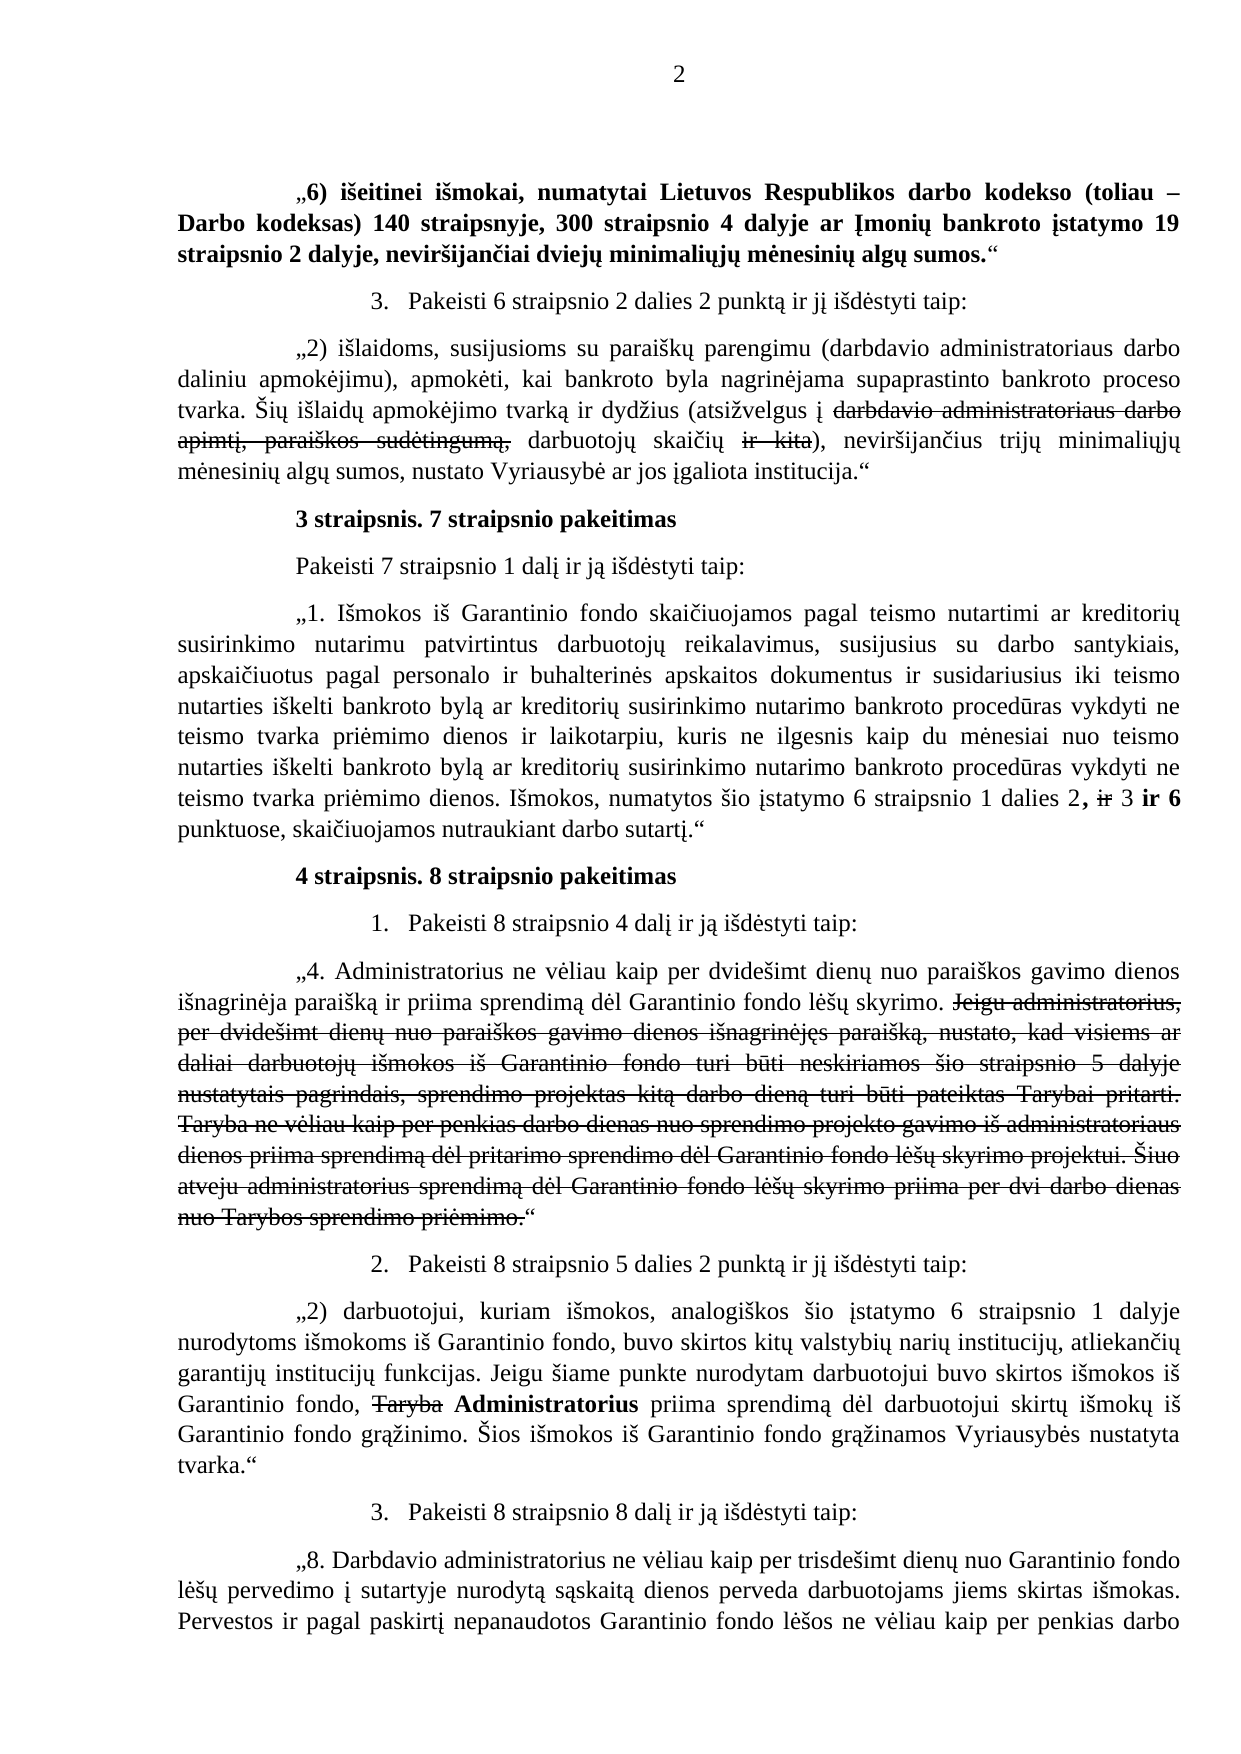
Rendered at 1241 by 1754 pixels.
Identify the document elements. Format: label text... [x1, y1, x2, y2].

text 3 straipsnis. 7 straipsnio pakeitimas [177, 504, 1181, 532]
list Pakeisti 8 straipsnio 4 dalį ir ją išdėstyti taip: [370, 908, 1181, 937]
text „4. Administratorius ne vėliau kaip per dvidešimt dienų nuo paraiškos gavimo dienos išnagrinėja paraišką ir priima sprendimą dėl Garantinio fondo lėšų skyrimo. Jeigu administratorius, per dvidešimt dienų nuo paraiškos gavimo dienos išnagrinėjęs paraišką, nustato, kad visiems ar daliai darbuotojų išmokos iš Garantinio fondo turi būti neskiriamos šio straipsnio 5 dalyje nustatytais pagrindais, sprendimo projektas kitą darbo dieną turi būti pateiktas Tarybai pritarti. Taryba ne vėliau kaip per penkias darbo dienas nuo sprendimo projekto gavimo iš administratoriaus dienos priima sprendimą dėl pritarimo sprendimo dėl Garantinio fondo lėšų skyrimo projektui. Šiuo atveju administratorius sprendimą dėl Garantinio fondo lėšų skyrimo priima per dvi darbo dienas nuo Tarybos sprendimo priėmimo.“ [177, 1034, 1181, 1064]
text „4. Administratorius ne vėliau kaip per dvidešimt dienų nuo paraiškos gavimo dienos išnagrinėja paraišką ir priima sprendimą dėl Garantinio fondo lėšų skyrimo. Jeigu administratorius, per dvidešimt dienų nuo paraiškos gavimo dienos išnagrinėjęs paraišką, nustato, kad visiems ar daliai darbuotojų išmokos iš Garantinio fondo turi būti neskiriamos šio straipsnio 5 dalyje nustatytais pagrindais, sprendimo projektas kitą darbo dieną turi būti pateiktas Tarybai pritarti. Taryba ne vėliau kaip per penkias darbo dienas nuo sprendimo projekto gavimo iš administratoriaus dienos priima sprendimą dėl pritarimo sprendimo dėl Garantinio fondo lėšų skyrimo projektui. Šiuo atveju administratorius sprendimą dėl Garantinio fondo lėšų skyrimo priima per dvi darbo dienas nuo Tarybos sprendimo priėmimo.“ [177, 956, 1181, 1033]
text „4. Administratorius ne vėliau kaip per dvidešimt dienų nuo paraiškos gavimo dienos išnagrinėja paraišką ir priima sprendimą dėl Garantinio fondo lėšų skyrimo. Jeigu administratorius, per dvidešimt dienų nuo paraiškos gavimo dienos išnagrinėjęs paraišką, nustato, kad visiems ar daliai darbuotojų išmokos iš Garantinio fondo turi būti neskiriamos šio straipsnio 5 dalyje nustatytais pagrindais, sprendimo projektas kitą darbo dieną turi būti pateiktas Tarybai pritarti. Taryba ne vėliau kaip per penkias darbo dienas nuo sprendimo projekto gavimo iš administratoriaus dienos priima sprendimą dėl pritarimo sprendimo dėl Garantinio fondo lėšų skyrimo projektui. Šiuo atveju administratorius sprendimą dėl Garantinio fondo lėšų skyrimo priima per dvi darbo dienas nuo Tarybos sprendimo priėmimo.“ [177, 1095, 1181, 1125]
text „4. Administratorius ne vėliau kaip per dvidešimt dienų nuo paraiškos gavimo dienos išnagrinėja paraišką ir priima sprendimą dėl Garantinio fondo lėšų skyrimo. Jeigu administratorius, per dvidešimt dienų nuo paraiškos gavimo dienos išnagrinėjęs paraišką, nustato, kad visiems ar daliai darbuotojų išmokos iš Garantinio fondo turi būti neskiriamos šio straipsnio 5 dalyje nustatytais pagrindais, sprendimo projektas kitą darbo dieną turi būti pateiktas Tarybai pritarti. Taryba ne vėliau kaip per penkias darbo dienas nuo sprendimo projekto gavimo iš administratoriaus dienos priima sprendimą dėl pritarimo sprendimo dėl Garantinio fondo lėšų skyrimo projektui. Šiuo atveju administratorius sprendimą dėl Garantinio fondo lėšų skyrimo priima per dvi darbo dienas nuo Tarybos sprendimo priėmimo.“ [177, 1126, 1181, 1187]
text Pakeisti 7 straipsnio 1 dalį ir ją išdėstyti taip: [177, 551, 1181, 580]
text 4 straipsnis. 8 straipsnio pakeitimas [177, 861, 1181, 890]
text „2) darbuotojui, kuriam išmokos, analogiškos šio įstatymo 6 straipsnio 1 dalyje nurodytoms išmokoms iš Garantinio fondo, buvo skirtos kitų valstybių narių institucijų, atliekančių garantijų institucijų funkcijas. Jeigu šiame punkte nurodytam darbuotojui buvo skirtos išmokos iš Garantinio fondo, Taryba Administratorius priima sprendimą dėl darbuotojui skirtų išmokų iš Garantinio fondo grąžinimo. Šios išmokos iš Garantinio fondo grąžinamos Vyriausybės nustatyta tvarka.“ [177, 1296, 1181, 1479]
list Pakeisti 8 straipsnio 5 dalies 2 punktą ir jį išdėstyti taip: [370, 1249, 1181, 1278]
text „4. Administratorius ne vėliau kaip per dvidešimt dienų nuo paraiškos gavimo dienos išnagrinėja paraišką ir priima sprendimą dėl Garantinio fondo lėšų skyrimo. Jeigu administratorius, per dvidešimt dienų nuo paraiškos gavimo dienos išnagrinėjęs paraišką, nustato, kad visiems ar daliai darbuotojų išmokos iš Garantinio fondo turi būti neskiriamos šio straipsnio 5 dalyje nustatytais pagrindais, sprendimo projektas kitą darbo dieną turi būti pateiktas Tarybai pritarti. Taryba ne vėliau kaip per penkias darbo dienas nuo sprendimo projekto gavimo iš administratoriaus dienos priima sprendimą dėl pritarimo sprendimo dėl Garantinio fondo lėšų skyrimo projektui. Šiuo atveju administratorius sprendimą dėl Garantinio fondo lėšų skyrimo priima per dvi darbo dienas nuo Tarybos sprendimo priėmimo.“ [177, 1065, 1181, 1094]
list Pakeisti 6 straipsnio 2 dalies 2 punktą ir jį išdėstyti taip: [370, 286, 1181, 315]
text „8. Darbdavio administratorius ne vėliau kaip per trisdešimt dienų nuo Garantinio fondo lėšų pervedimo į sutartyje nurodytą sąskaitą dienos perveda darbuotojams jiems skirtas išmokas. Pervestos ir pagal paskirtį nepanaudotos Garantinio fondo lėšos ne vėliau kaip per penkias darbo [177, 1545, 1181, 1635]
text „1. Išmokos iš Garantinio fondo skaičiuojamos pagal teismo nutartimi ar kreditorių susirinkimo nutarimu patvirtintus darbuotojų reikalavimus, susijusius su darbo santykiais, apskaičiuotus pagal personalo ir buhalterinės apskaitos dokumentus ir susidariusius iki teismo nutarties iškelti bankroto bylą ar kreditorių susirinkimo nutarimo bankroto procedūras vykdyti ne teismo tvarka priėmimo dienos ir laikotarpiu, kuris ne ilgesnis kaip du mėnesiai nuo teismo nutarties iškelti bankroto bylą ar kreditorių susirinkimo nutarimo bankroto procedūras vykdyti ne teismo tvarka priėmimo dienos. Išmokos, numatytos šio įstatymo 6 straipsnio 1 dalies 2, ir 3 ir 6 punktuose, skaičiuojamos nutraukiant darbo sutartį.“ [177, 598, 1181, 842]
text „4. Administratorius ne vėliau kaip per dvidešimt dienų nuo paraiškos gavimo dienos išnagrinėja paraišką ir priima sprendimą dėl Garantinio fondo lėšų skyrimo. Jeigu administratorius, per dvidešimt dienų nuo paraiškos gavimo dienos išnagrinėjęs paraišką, nustato, kad visiems ar daliai darbuotojų išmokos iš Garantinio fondo turi būti neskiriamos šio straipsnio 5 dalyje nustatytais pagrindais, sprendimo projektas kitą darbo dieną turi būti pateiktas Tarybai pritarti. Taryba ne vėliau kaip per penkias darbo dienas nuo sprendimo projekto gavimo iš administratoriaus dienos priima sprendimą dėl pritarimo sprendimo dėl Garantinio fondo lėšų skyrimo projektui. Šiuo atveju administratorius sprendimą dėl Garantinio fondo lėšų skyrimo priima per dvi darbo dienas nuo Tarybos sprendimo priėmimo.“ [177, 1188, 1181, 1230]
text „6) išeitinei išmokai, numatytai Lietuvos Respublikos darbo kodekso (toliau – Darbo kodeksas) 140 straipsnyje, 300 straipsnio 4 dalyje ar Įmonių bankroto įstatymo 19 straipsnio 2 dalyje, neviršijančiai dviejų minimaliųjų mėnesinių algų sumos.“ [177, 177, 1181, 267]
list Pakeisti 8 straipsnio 8 dalį ir ją išdėstyti taip: [370, 1497, 1181, 1526]
text „2) išlaidoms, susijusioms su paraiškų parengimu (darbdavio administratoriaus darbo daliniu apmokėjimu), apmokėti, kai bankroto byla nagrinėjama supaprastinto bankroto proceso tvarka. Šių išlaidų apmokėjimo tvarką ir dydžius (atsižvelgus į darbdavio administratoriaus darbo apimtį, paraiškos sudėtingumą, darbuotojų skaičių ir kita), neviršijančius trijų minimaliųjų mėnesinių algų sumos, nustato Vyriausybė ar jos įgaliota institucija.“ [177, 333, 1181, 485]
